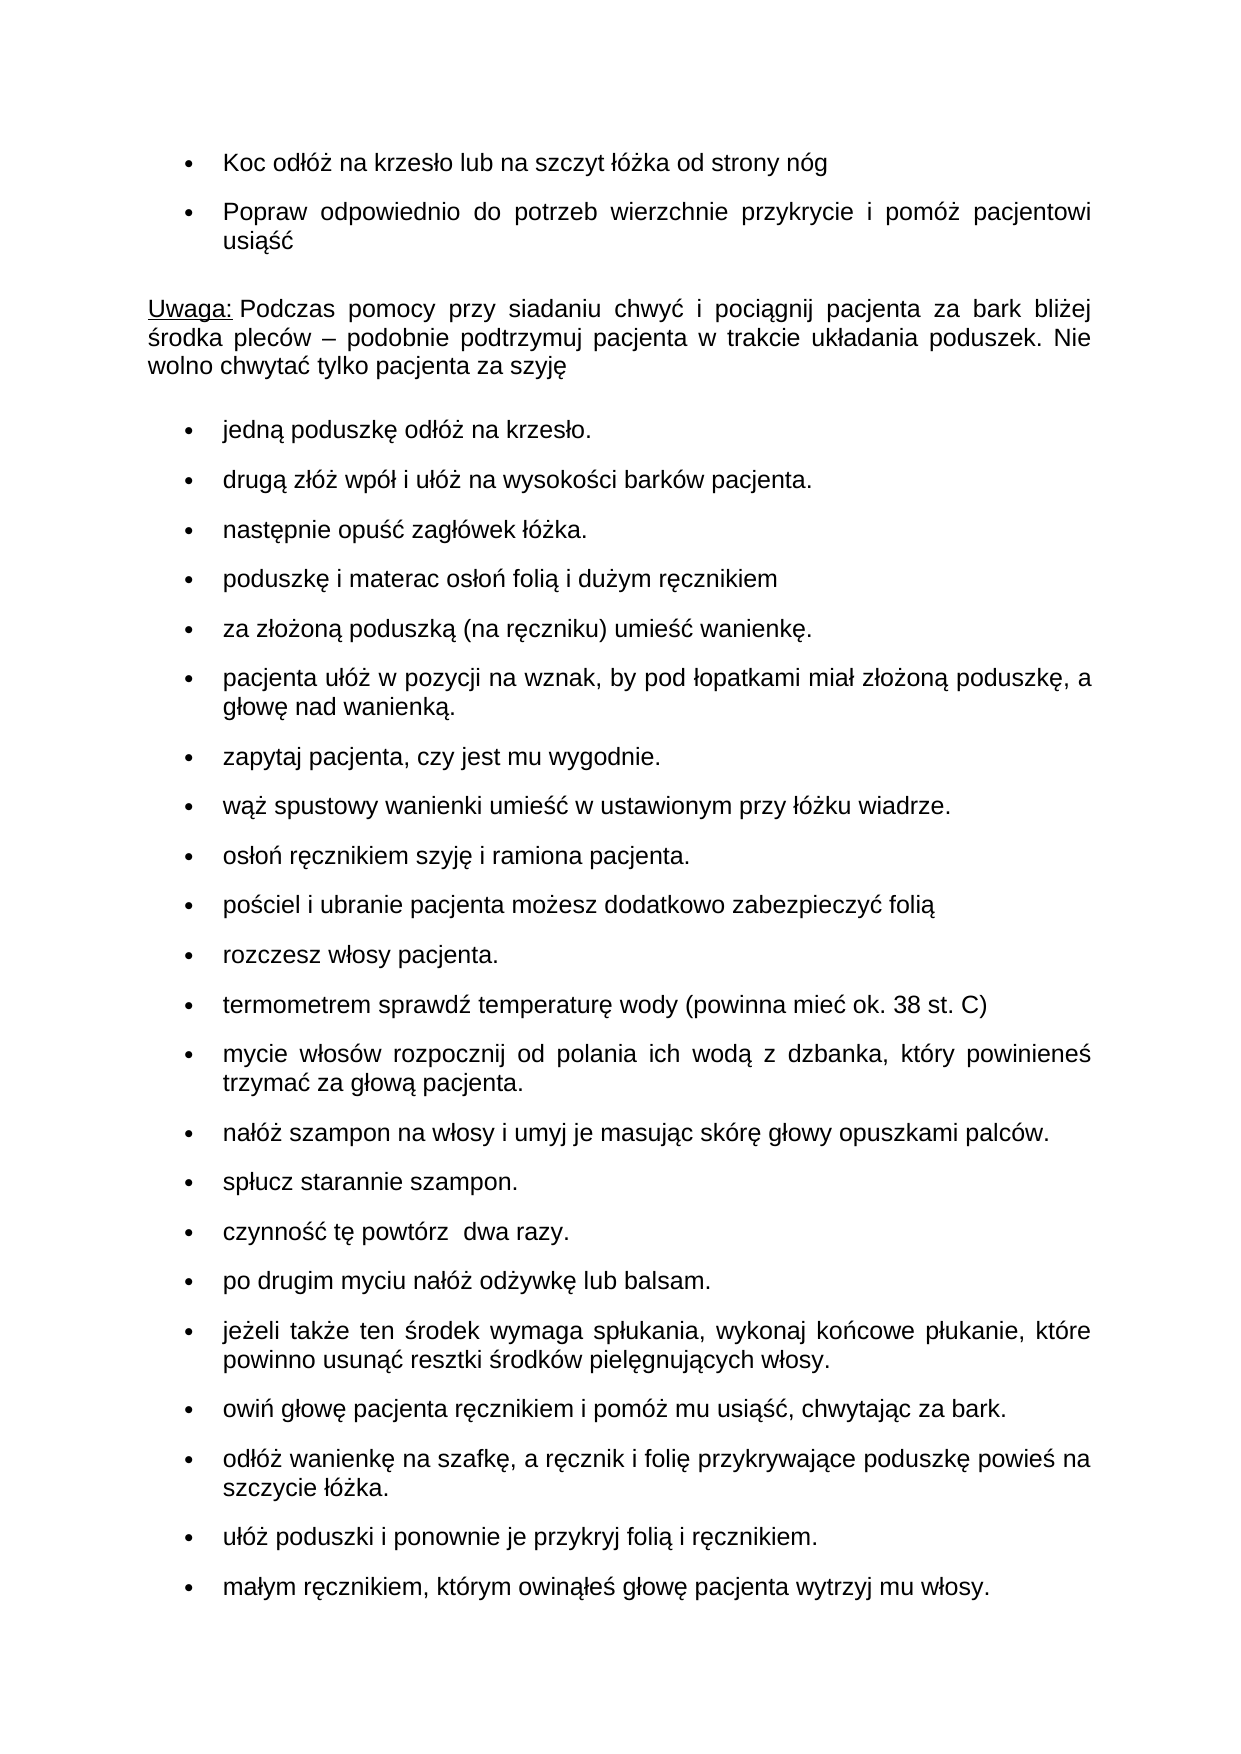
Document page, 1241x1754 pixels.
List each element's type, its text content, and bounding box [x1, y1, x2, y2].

list mycie włosów rozpocznij od polania ich wodą z dzbanka, który powinieneś trzymać za głową pacjenta. [185, 1039, 1093, 1097]
list osłoń ręcznikiem szyję i ramiona pacjenta. [185, 841, 1093, 870]
list termometrem sprawdź temperaturę wody (powinna mieć ok. 38 st. C) [185, 990, 1093, 1018]
list owiń głowę pacjenta ręcznikiem i pomóż mu usiąść, chwytając za bark. [185, 1394, 1093, 1423]
list po drugim myciu nałóż odżywkę lub balsam. [185, 1266, 1093, 1295]
list jedną poduszkę odłóż na krzesło. [185, 416, 1093, 444]
list drugą złóż wpół i ułóż na wysokości barków pacjenta. [185, 465, 1093, 494]
list za złożoną poduszką (na ręczniku) umieść wanienkę. [185, 614, 1093, 643]
list nałóż szampon na włosy i umyj je masując skórę głowy opuszkami palców. [185, 1118, 1093, 1146]
list pacjenta ułóż w pozycji na wznak, by pod łopatkami miał złożoną poduszkę, a głowę nad wanienką. [185, 663, 1093, 721]
list wąż spustowy wanienki umieść w ustawionym przy łóżku wiadrze. [185, 791, 1093, 820]
text Uwaga: Podczas pomocy przy siadaniu chwyć i pociągnij pacjenta za bark bliżej środka pleców – podobnie podtrzymuj pacjenta w trakcie układania poduszek. Nie wolno chwytać tylko pacjenta za szyję [148, 265, 1093, 380]
list małym ręcznikiem, którym owinąłeś głowę pacjenta wytrzyj mu włosy. [185, 1572, 1093, 1601]
list ułóż poduszki i ponownie je przykryj folią i ręcznikiem. [185, 1522, 1093, 1551]
list odłóż wanienkę na szafkę, a ręcznik i folię przykrywające poduszkę powieś na szczycie łóżka. [185, 1444, 1093, 1501]
list Popraw odpowiednio do potrzeb wierzchnie przykrycie i pomóż pacjentowi usiąść [185, 197, 1093, 255]
list rozczesz włosy pacjenta. [185, 940, 1093, 969]
list spłucz starannie szampon. [185, 1167, 1093, 1196]
list poduszkę i materac osłoń folią i dużym ręcznikiem [185, 564, 1093, 593]
list jeżeli także ten środek wymaga spłukania, wykonaj końcowe płukanie, które powinno usunąć resztki środków pielęgnujących włosy. [185, 1316, 1093, 1373]
list pościel i ubranie pacjenta możesz dodatkowo zabezpieczyć folią [185, 891, 1093, 919]
list czynność tę powtórz dwa razy. [185, 1217, 1093, 1246]
list zapytaj pacjenta, czy jest mu wygodnie. [185, 742, 1093, 771]
list Koc odłóż na krzesło lub na szczyt łóżka od strony nóg [185, 148, 1093, 176]
list następnie opuść zagłówek łóżka. [185, 515, 1093, 543]
